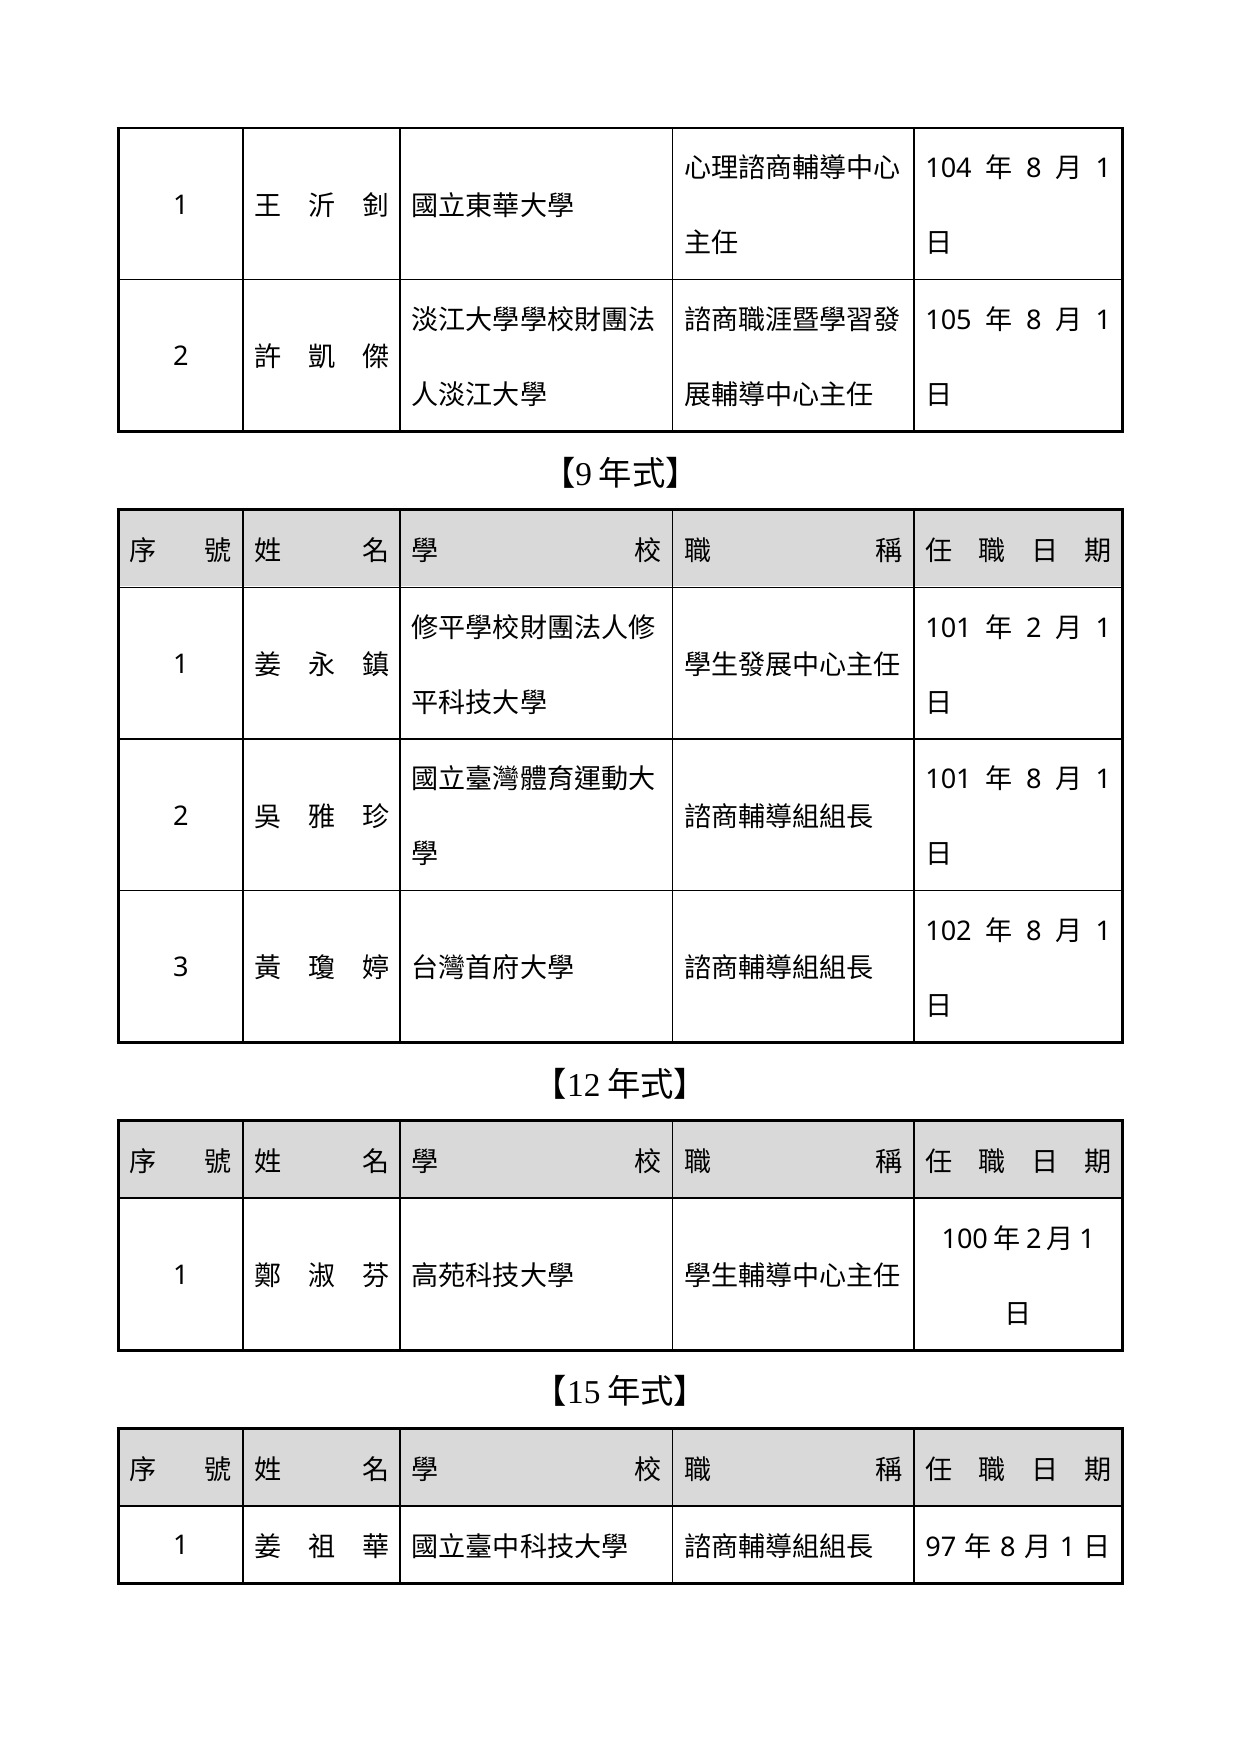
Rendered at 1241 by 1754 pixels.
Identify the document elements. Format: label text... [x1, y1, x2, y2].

table_header 任職日期 [915, 511, 1121, 586]
table_cell 2 [120, 740, 242, 889]
table_cell 學生輔導中心主任 [673, 1199, 913, 1349]
table_header 學校 [401, 511, 672, 586]
table_cell 101年2月1日 [915, 588, 1121, 738]
text 【9年式】 [118, 433, 1122, 508]
table_cell 姜祖華 [244, 1507, 399, 1582]
table_header 職稱 [673, 1122, 913, 1197]
table_header 任職日期 [915, 1122, 1121, 1197]
table_cell 97年8月1日 [915, 1507, 1121, 1582]
table_header 學校 [401, 1122, 672, 1197]
table_cell 吳雅珍 [244, 740, 399, 889]
table_header 職稱 [673, 511, 913, 586]
table_cell 諮商輔導組組長 [673, 740, 913, 889]
table_header 序號 [120, 1122, 242, 1197]
text 【15年式】 [118, 1352, 1122, 1427]
table_cell 3 [120, 891, 242, 1041]
table_cell 諮商輔導組組長 [673, 1507, 913, 1582]
table_header 序號 [120, 1430, 242, 1505]
table_cell 諮商職涯暨學習發展輔導中心主任 [673, 280, 913, 430]
table_header 序號 [120, 511, 242, 586]
table_cell 許凱傑 [244, 280, 399, 430]
table_cell 101年8月1日 [915, 740, 1121, 889]
table_cell 100年2月1日 [915, 1199, 1121, 1349]
table_header 姓名 [244, 511, 399, 586]
table_cell 1 [120, 588, 242, 738]
table_cell 心理諮商輔導中心主任 [673, 129, 913, 278]
table_cell 高苑科技大學 [401, 1199, 672, 1349]
table_header 姓名 [244, 1430, 399, 1505]
table_cell 104年8月1日 [915, 129, 1121, 278]
table_header 任職日期 [915, 1430, 1121, 1505]
table_cell 諮商輔導組組長 [673, 891, 913, 1041]
text 【12年式】 [118, 1044, 1122, 1119]
table_cell 1 [120, 129, 242, 278]
table_cell 102年8月1日 [915, 891, 1121, 1041]
table_cell 淡江大學學校財團法人淡江大學 [401, 280, 672, 430]
table_header 職稱 [673, 1430, 913, 1505]
table_cell 2 [120, 280, 242, 430]
table_cell 1 [120, 1507, 242, 1582]
table_cell 學生發展中心主任 [673, 588, 913, 738]
table_cell 王沂釗 [244, 129, 399, 278]
table_cell 國立臺中科技大學 [401, 1507, 672, 1582]
table_cell 105年8月1日 [915, 280, 1121, 430]
table_cell 姜永鎮 [244, 588, 399, 738]
table_cell 國立東華大學 [401, 129, 672, 278]
table_cell 修平學校財團法人修平科技大學 [401, 588, 672, 738]
table_cell 國立臺灣體育運動大學 [401, 740, 672, 889]
table_cell 鄭淑芬 [244, 1199, 399, 1349]
table_header 姓名 [244, 1122, 399, 1197]
table_cell 台灣首府大學 [401, 891, 672, 1041]
table_cell 黃瓊婷 [244, 891, 399, 1041]
table_header 學校 [401, 1430, 672, 1505]
table_cell 1 [120, 1199, 242, 1349]
